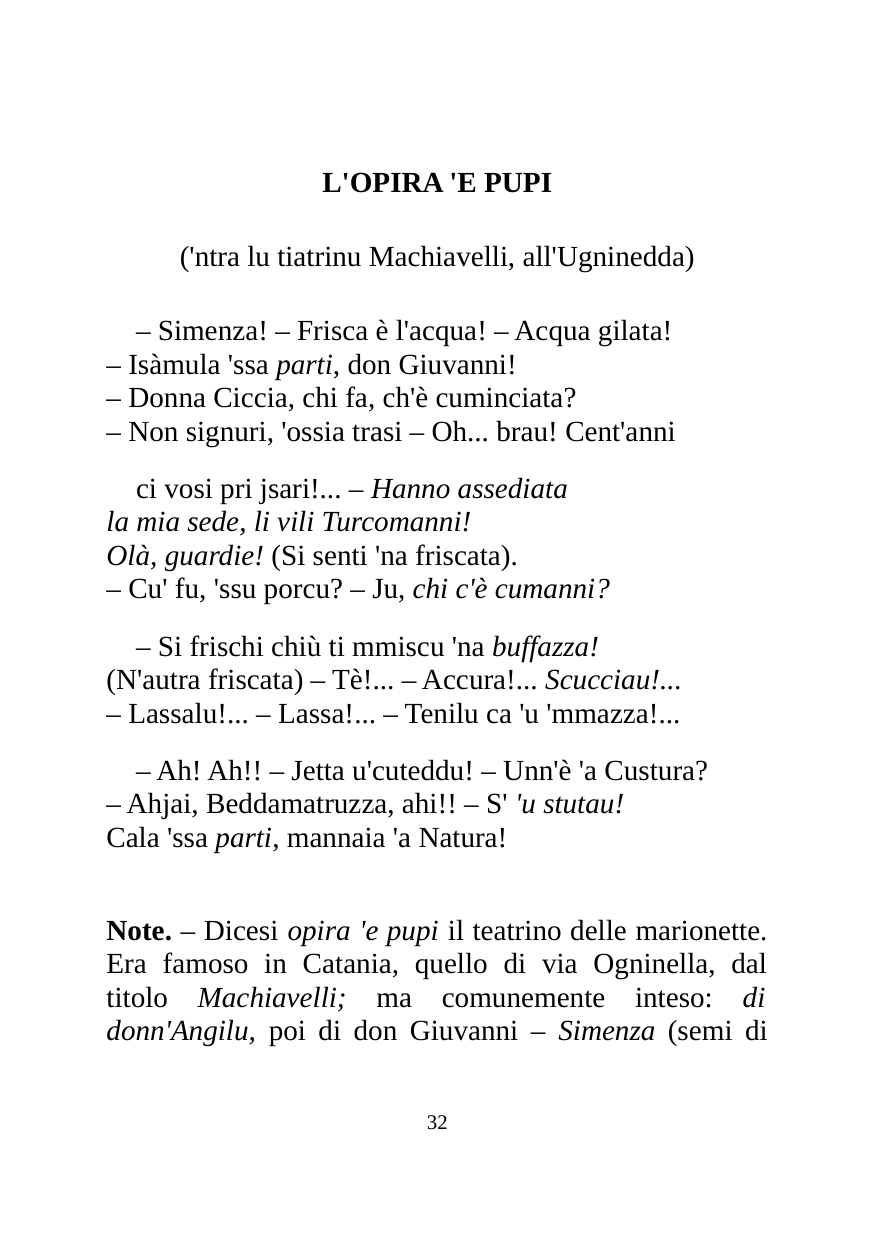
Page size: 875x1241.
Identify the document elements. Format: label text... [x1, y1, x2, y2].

text – Simenza! – Frisca è l'acqua! – Acqua gilata! [106, 313, 768, 347]
text Cala 'ssa parti, mannaia 'a Natura! [106, 820, 768, 854]
text (N'autra friscata) – Tè!... – Accura!... Scucciau!... [106, 662, 768, 696]
text – Non signuri, 'ossia trasi – Oh... brau! Cent'anni [106, 414, 768, 447]
text – Lassalu!... – Lassa!... – Tenilu ca 'u 'mmazza!... [106, 696, 768, 729]
text Note. – Dicesi opira 'e pupi il teatrino delle marionette. Era famoso in Catania, quello di via Ogninella, dal titolo Machiavelli; ma comunemente inteso: di donn'Angilu, poi di don Giuvanni – Simenza (semi di [106, 913, 768, 1047]
text – Si frischi chiù ti mmiscu 'na buffazza! [106, 629, 768, 662]
text la mia sede, li vili Turcomanni! [106, 504, 768, 538]
text – Ah! Ah!! – Jetta u'cuteddu! – Unn'è 'a Custura? [106, 753, 768, 787]
text L'OPIRA 'E PUPI [106, 165, 768, 199]
text – Isàmula 'ssa parti, don Giuvanni! [106, 347, 768, 380]
text – Cu' fu, 'ssu porcu? – Ju, chi c'è cumanni? [106, 572, 768, 605]
text ('ntra lu tiatrinu Machiavelli, all'Ugninedda) [106, 239, 768, 273]
text – Donna Ciccia, chi fa, ch'è cuminciata? [106, 380, 768, 414]
text Olà, guardie! (Si senti 'na friscata). [106, 538, 768, 572]
text ci vosi pri jsari!... – Hanno assediata [106, 471, 768, 504]
text – Ahjai, Beddamatruzza, ahi!! – S' 'u stutau! [106, 787, 768, 820]
